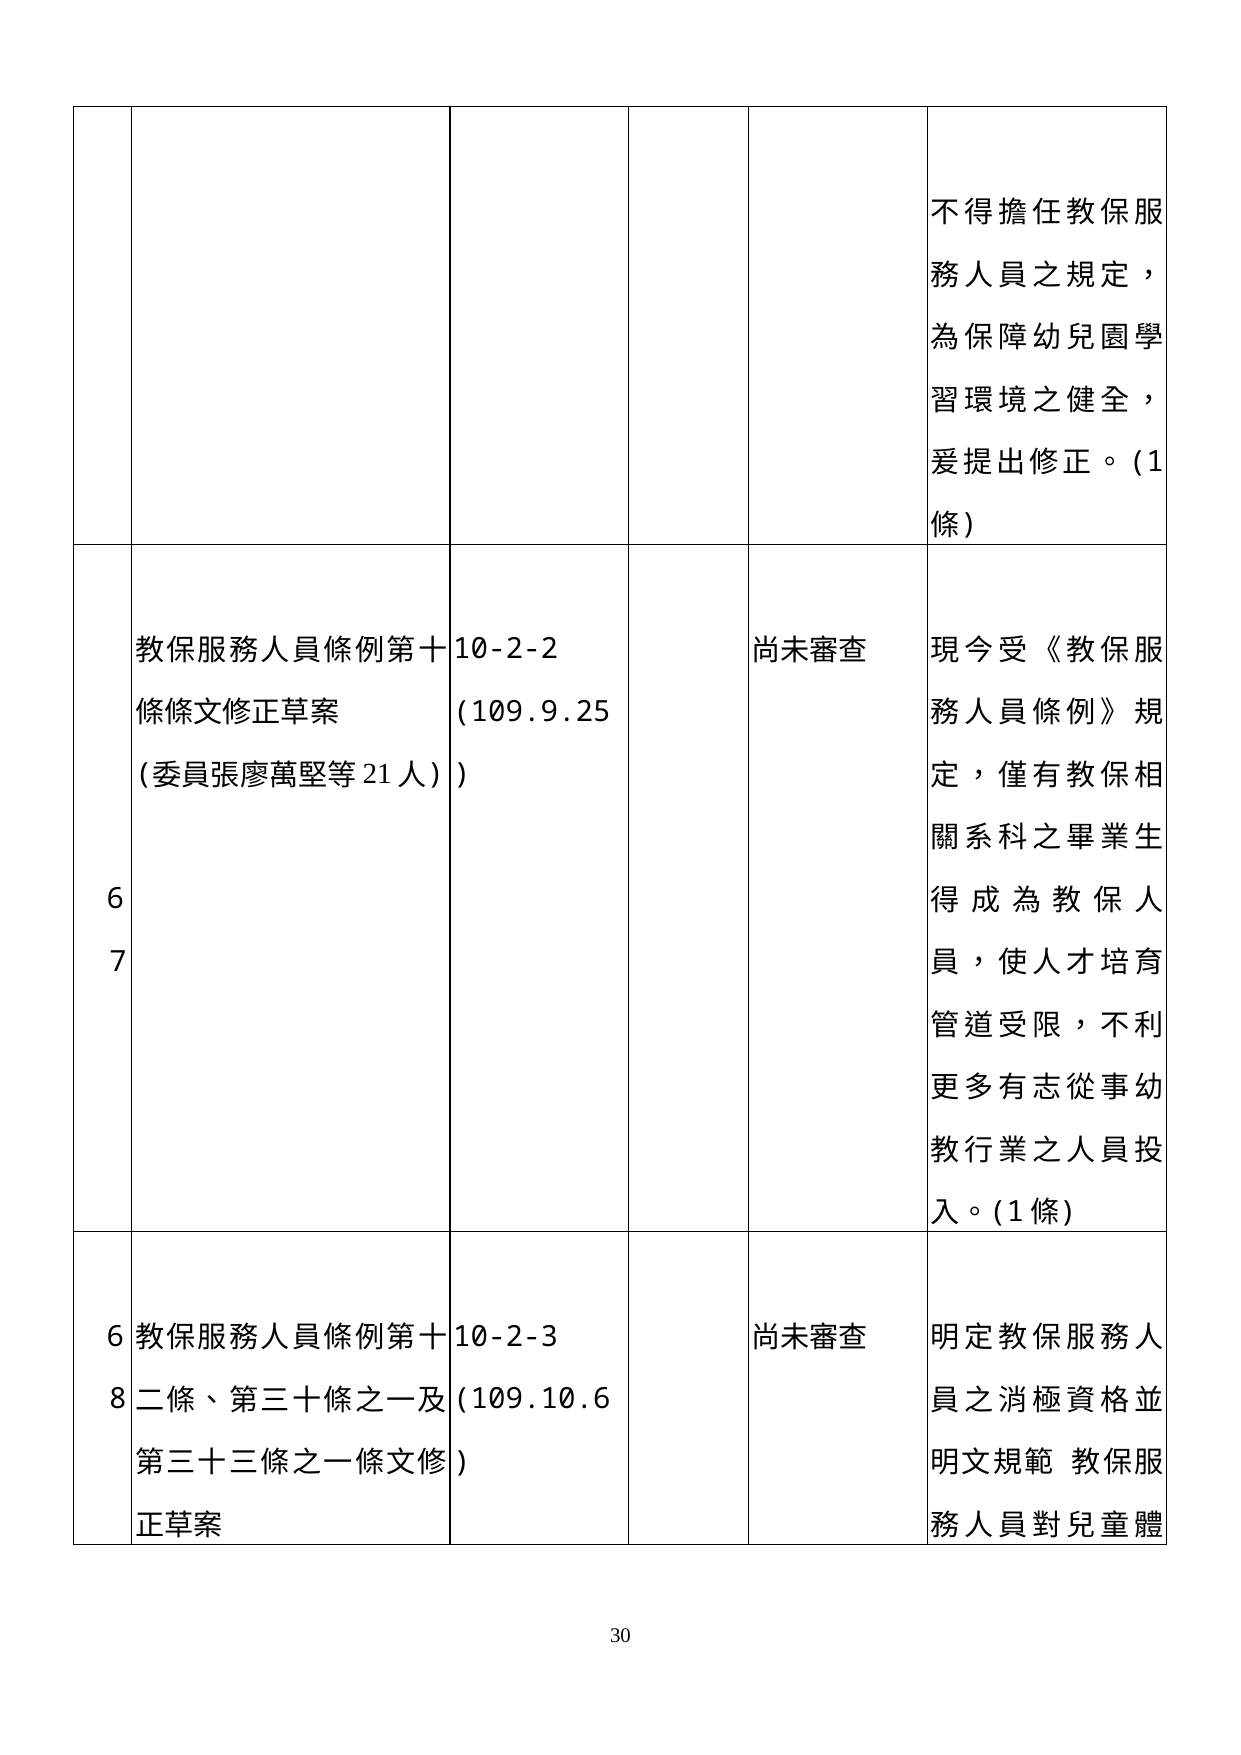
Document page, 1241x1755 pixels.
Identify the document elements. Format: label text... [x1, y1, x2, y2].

table_cell 尚未審查 [749, 1232, 927, 1543]
table_cell 教保服務人員條例第十二條、第三十條之一及第三十三條之一條文修正草案 [132, 1232, 449, 1543]
table_cell [629, 545, 748, 1231]
table_cell 現今受《教保服務人員條例》規定，僅有教保相關系科之畢業生得成為教保人員，使人才培育管道受限，不利更多有志從事幼教行業之人員投入。(1條) [928, 545, 1166, 1231]
table_cell 10-2-2 (109.9.25) [451, 545, 628, 1231]
table_cell 明定教保服務人員之消極資格並明文規範 教保服務人員對兒童體 [928, 1232, 1166, 1543]
table_cell [629, 1232, 748, 1543]
table_cell 10-2-3 (109.10.6) [451, 1232, 628, 1543]
table_cell [74, 107, 131, 543]
table_cell [629, 107, 748, 543]
table_cell [451, 107, 628, 543]
table_cell [74, 545, 131, 1231]
table_cell [749, 107, 927, 543]
table_cell 不得擔任教保服務人員之規定，為保障幼兒園學習環境之健全，爰提出修正。(1條) [928, 107, 1166, 543]
table_cell [74, 1232, 131, 1543]
table_cell [132, 107, 449, 543]
table_cell 教保服務人員條例第十條條文修正草案 (委員張廖萬堅等21人) [132, 545, 449, 1231]
table_cell 尚未審查 [749, 545, 927, 1231]
